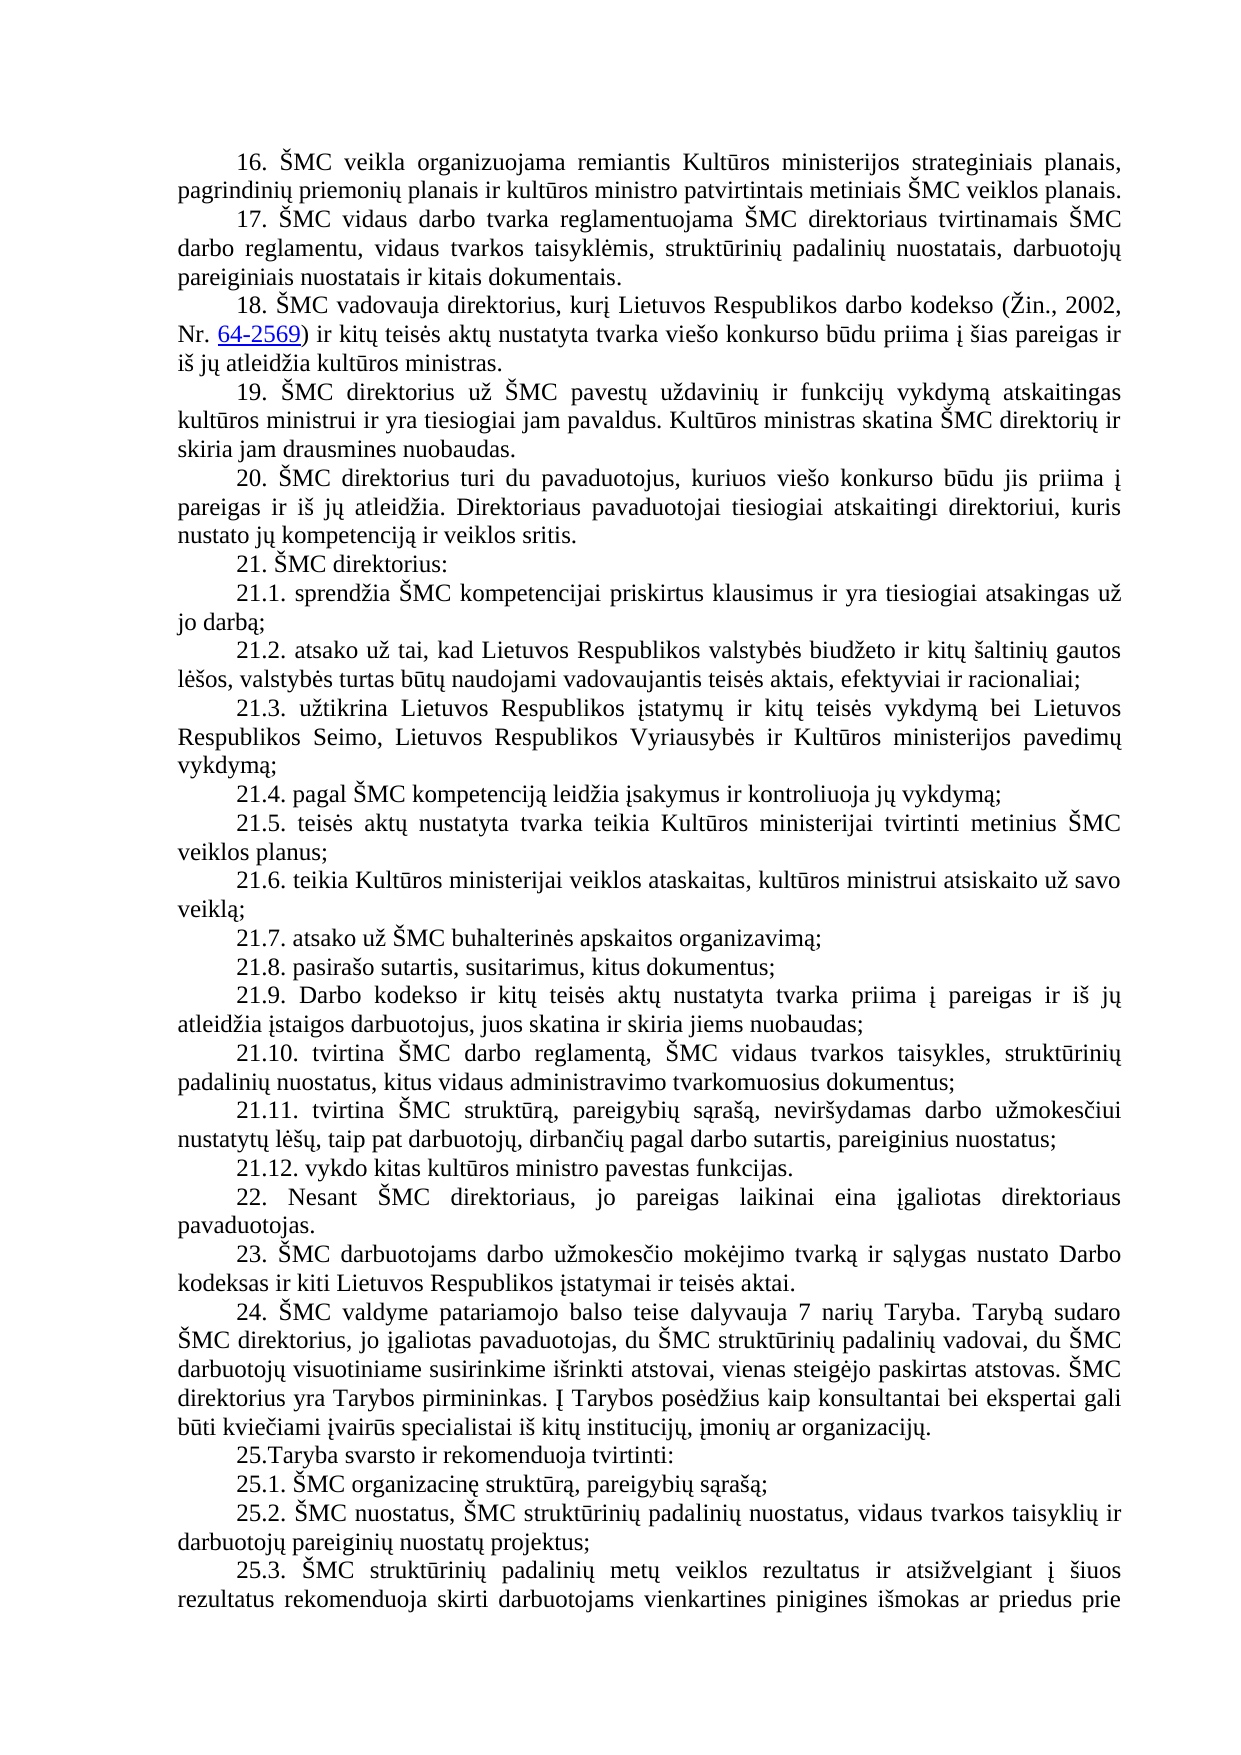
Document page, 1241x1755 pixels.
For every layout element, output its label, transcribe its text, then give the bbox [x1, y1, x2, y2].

text 16. ŠMC veikla organizuojama remiantis Kultūros ministerijos strateginiais planais, pagrindinių priemonių planais ir kultūros ministro patvirtintais metiniais ŠMC veiklos planais. [177, 147, 1122, 204]
text 21.9. Darbo kodekso ir kitų teisės aktų nustatyta tvarka priima į pareigas ir iš jų atleidžia įstaigos darbuotojus, juos skatina ir skiria jiems nuobaudas; [177, 981, 1122, 1038]
text 18. ŠMC vadovauja direktorius, kurį Lietuvos Respublikos darbo kodekso (Žin., 2002, Nr. 64-2569) ir kitų teisės aktų nustatyta tvarka viešo konkurso būdu priima į šias pareigas ir iš jų atleidžia kultūros ministras. [177, 291, 1122, 377]
text 21.11. tvirtina ŠMC struktūrą, pareigybių sąrašą, neviršydamas darbo užmokesčiui nustatytų lėšų, taip pat darbuotojų, dirbančių pagal darbo sutartis, pareiginius nuostatus; [177, 1096, 1122, 1153]
text 21.12. vykdo kitas kultūros ministro pavestas funkcijas. [177, 1153, 1122, 1182]
text 21.10. tvirtina ŠMC darbo reglamentą, ŠMC vidaus tvarkos taisykles, struktūrinių padalinių nuostatus, kitus vidaus administravimo tvarkomuosius dokumentus; [177, 1038, 1122, 1096]
text 25.3. ŠMC struktūrinių padalinių metų veiklos rezultatus ir atsižvelgiant į šiuos rezultatus rekomenduoja skirti darbuotojams vienkartines pinigines išmokas ar priedus prie [177, 1556, 1122, 1613]
text 25.1. ŠMC organizacinę struktūrą, pareigybių sąrašą; [177, 1469, 1122, 1498]
text 17. ŠMC vidaus darbo tvarka reglamentuojama ŠMC direktoriaus tvirtinamais ŠMC darbo reglamentu, vidaus tvarkos taisyklėmis, struktūrinių padalinių nuostatais, darbuotojų pareiginiais nuostatais ir kitais dokumentais. [177, 204, 1122, 291]
text 21.3. užtikrina Lietuvos Respublikos įstatymų ir kitų teisės vykdymą bei Lietuvos Respublikos Seimo, Lietuvos Respublikos Vyriausybės ir Kultūros ministerijos pavedimų vykdymą; [177, 693, 1122, 779]
text 21.4. pagal ŠMC kompetenciją leidžia įsakymus ir kontroliuoja jų vykdymą; [177, 779, 1122, 808]
text 23. ŠMC darbuotojams darbo užmokesčio mokėjimo tvarką ir sąlygas nustato Darbo kodeksas ir kiti Lietuvos Respublikos įstatymai ir teisės aktai. [177, 1239, 1122, 1297]
text 21.2. atsako už tai, kad Lietuvos Respublikos valstybės biudžeto ir kitų šaltinių gautos lėšos, valstybės turtas būtų naudojami vadovaujantis teisės aktais, efektyviai ir racionaliai; [177, 636, 1122, 693]
text 21.8. pasirašo sutartis, susitarimus, kitus dokumentus; [177, 952, 1122, 981]
text 21.7. atsako už ŠMC buhalterinės apskaitos organizavimą; [177, 923, 1122, 952]
text 25.Taryba svarsto ir rekomenduoja tvirtinti: [177, 1441, 1122, 1469]
text 19. ŠMC direktorius už ŠMC pavestų uždavinių ir funkcijų vykdymą atskaitingas kultūros ministrui ir yra tiesiogiai jam pavaldus. Kultūros ministras skatina ŠMC direktorių ir skiria jam drausmines nuobaudas. [177, 377, 1122, 463]
text 21.5. teisės aktų nustatyta tvarka teikia Kultūros ministerijai tvirtinti metinius ŠMC veiklos planus; [177, 808, 1122, 866]
text 21.6. teikia Kultūros ministerijai veiklos ataskaitas, kultūros ministrui atsiskaito už savo veiklą; [177, 866, 1122, 923]
text 21. ŠMC direktorius: [177, 549, 1122, 578]
text 22. Nesant ŠMC direktoriaus, jo pareigas laikinai eina įgaliotas direktoriaus pavaduotojas. [177, 1182, 1122, 1239]
text 20. ŠMC direktorius turi du pavaduotojus, kuriuos viešo konkurso būdu jis priima į pareigas ir iš jų atleidžia. Direktoriaus pavaduotojai tiesiogiai atskaitingi direktoriui, kuris nustato jų kompetenciją ir veiklos sritis. [177, 463, 1122, 549]
text 24. ŠMC valdyme patariamojo balso teise dalyvauja 7 narių Taryba. Tarybą sudaro ŠMC direktorius, jo įgaliotas pavaduotojas, du ŠMC struktūrinių padalinių vadovai, du ŠMC darbuotojų visuotiniame susirinkime išrinkti atstovai, vienas steigėjo paskirtas atstovas. ŠMC direktorius yra Tarybos pirmininkas. Į Tarybos posėdžius kaip konsultantai bei ekspertai gali būti kviečiami įvairūs specialistai iš kitų institucijų, įmonių ar organizacijų. [177, 1297, 1122, 1441]
text 21.1. sprendžia ŠMC kompetencijai priskirtus klausimus ir yra tiesiogiai atsakingas už jo darbą; [177, 578, 1122, 636]
text 25.2. ŠMC nuostatus, ŠMC struktūrinių padalinių nuostatus, vidaus tvarkos taisyklių ir darbuotojų pareiginių nuostatų projektus; [177, 1498, 1122, 1556]
